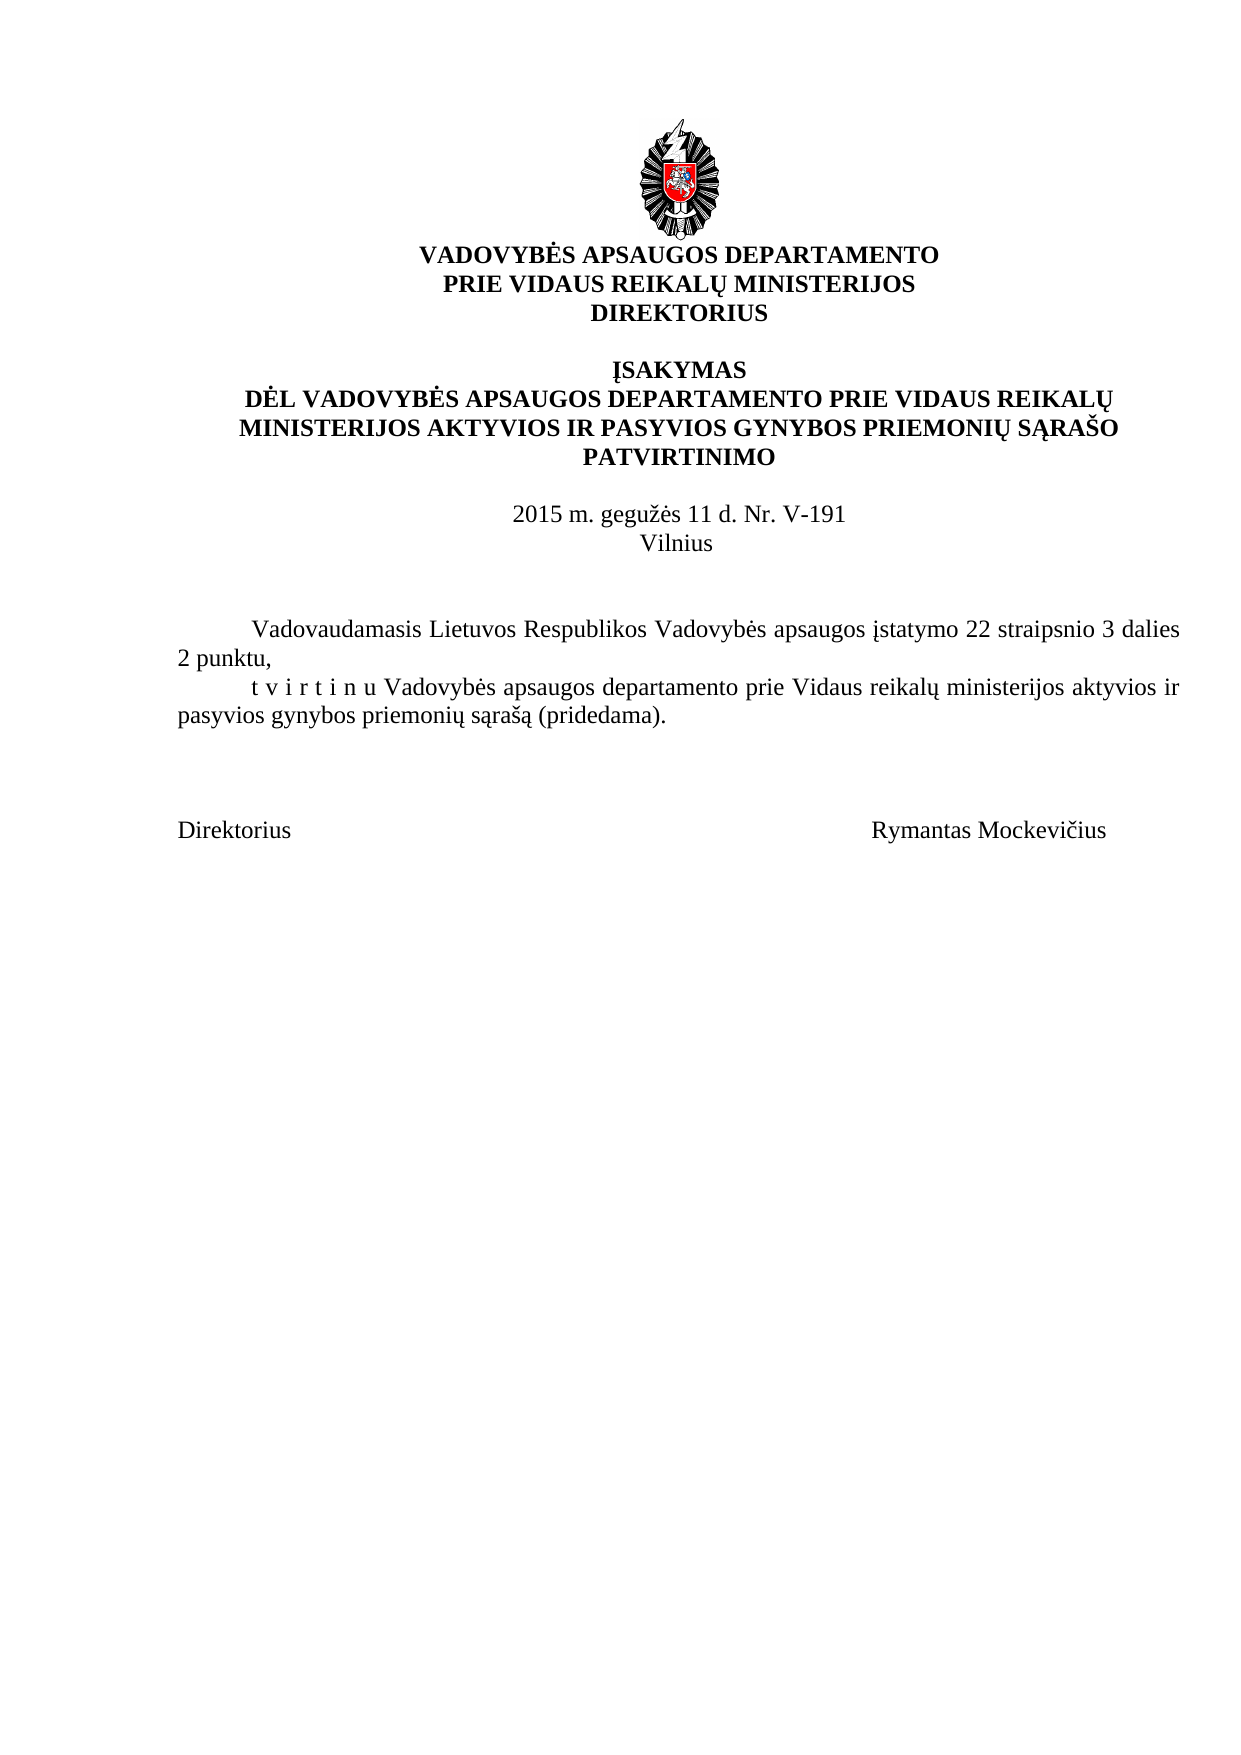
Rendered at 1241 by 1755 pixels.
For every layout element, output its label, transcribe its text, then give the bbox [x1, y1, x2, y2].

text VADOVYBĖS APSAUGOS DEPARTAMENTO [177, 241, 1181, 269]
text Direktorius Rymantas Mockevičius [177, 816, 1181, 844]
text DĖL VADOVYBĖS APSAUGOS DEPARTAMENTO PRIE VIDAUS REIKALŲ MINISTERIJOS AKTYVIOS IR PASYVIOS GYNYBOS PRIEMONIŲ SĄRAŠO PATVIRTINIMO [177, 384, 1181, 471]
text Vadovaudamasis Lietuvos Respublikos Vadovybės apsaugos įstatymo 22 straipsnio 3 dalies 2 punktu, [177, 614, 1181, 672]
text t v i r t i n u Vadovybės apsaugos departamento prie Vidaus reikalų ministerijos aktyvios ir pasyvios gynybos priemonių sąrašą (pridedama). [177, 672, 1181, 729]
text 2015 m. gegužės 11 d. Nr. V-191 [177, 499, 1181, 528]
text PRIE VIDAUS REIKALŲ MINISTERIJOS [177, 269, 1181, 298]
text Vilnius [177, 528, 1181, 557]
text ĮSAKYMAS [177, 356, 1181, 384]
text DIREKTORIUS [177, 298, 1181, 327]
